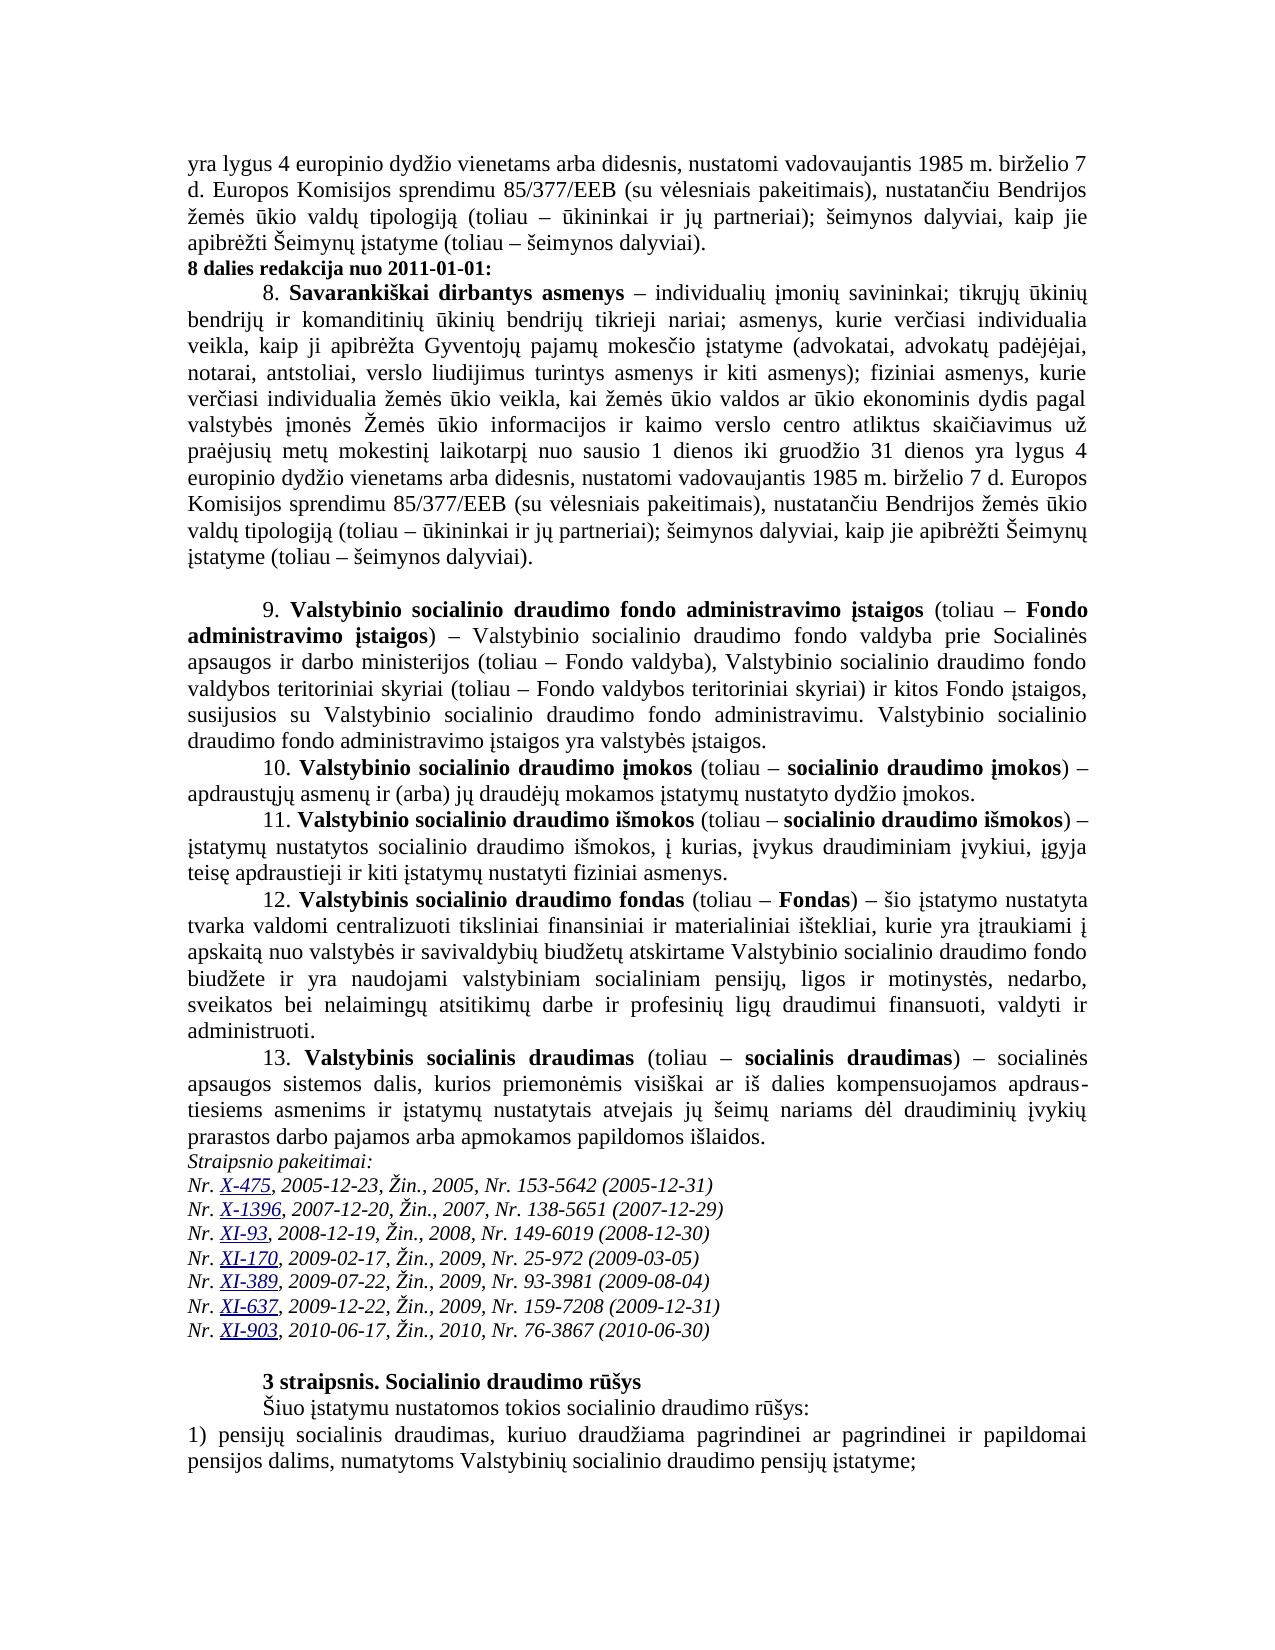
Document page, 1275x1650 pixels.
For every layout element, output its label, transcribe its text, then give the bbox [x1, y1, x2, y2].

text Šiuo įstatymu nustatomos tokios socialinio draudimo rūšys: [187, 1394, 1088, 1421]
text 11. Valstybinio socialinio draudimo išmokos (toliau – socialinio draudimo išmokos) – įstatymų nustatytos socialinio draudimo išmokos, į kurias, įvykus draudiminiam įvykiui, įgyja teisę apdraustieji ir kiti įstatymų nustatyti fiziniai asmenys. [187, 807, 1088, 886]
text Nr. X-475, 2005-12-23, Žin., 2005, Nr. 153-5642 (2005-12-31) [187, 1173, 1088, 1197]
text 10. Valstybinio socialinio draudimo įmokos (toliau – socialinio draudimo įmokos) – apdraustųjų asmenų ir (arba) jų draudėjų mokamos įstatymų nustatyto dydžio įmokos. [187, 754, 1088, 807]
text Nr. XI-903, 2010-06-17, Žin., 2010, Nr. 76-3867 (2010-06-30) [187, 1318, 1087, 1342]
text 1) pensijų socialinis draudimas, kuriuo draudžiama pagrindinei ar pagrindinei ir papildomai pensijos dalims, numatytoms Valstybinių socialinio draudimo pensijų įstatyme; [187, 1421, 1088, 1473]
text Nr. XI-389, 2009-07-22, Žin., 2009, Nr. 93-3981 (2009-08-04) [187, 1269, 1087, 1293]
text 3 straipsnis. Socialinio draudimo rūšys [187, 1368, 1088, 1394]
text 9. Valstybinio socialinio draudimo fondo administravimo įstaigos (toliau – Fondo administravimo įstaigos) – Valstybinio socialinio draudimo fondo valdyba prie Socialinės apsaugos ir darbo ministerijos (toliau – Fondo valdyba), Valstybinio socialinio draudimo fondo valdybos teritoriniai skyriai (toliau – Fondo valdybos teritoriniai skyriai) ir kitos Fondo įstaigos, susijusios su Valstybinio socialinio draudimo fondo administravimu. Valstybinio socialinio draudimo fondo administravimo įstaigos yra valstybės įstaigos. [187, 596, 1088, 754]
text 12. Valstybinis socialinio draudimo fondas (toliau – Fondas) – šio įstatymo nustatyta tvarka valdomi centralizuoti tiksliniai finansiniai ir materialiniai ištekliai, kurie yra įtraukiami į apskaitą nuo valstybės ir savivaldybių biudžetų atskirtame Valstybinio socialinio draudimo fondo biudžete ir yra naudojami valstybiniam socialiniam pensijų, ligos ir motinystės, nedarbo, sveikatos bei nelaimingų atsitikimų darbe ir profesinių ligų draudimui finansuoti, valdyti ir administruoti. [187, 886, 1088, 1044]
text Nr. X-1396, 2007-12-20, Žin., 2007, Nr. 138-5651 (2007-12-29) [187, 1197, 1088, 1221]
text 8. Savarankiškai dirbantys asmenys – individualių įmonių savininkai; tikrųjų ūkinių bendrijų ir komanditinių ūkinių bendrijų tikrieji nariai; asmenys, kurie verčiasi individualia veikla, kaip ji apibrėžta Gyventojų pajamų mokesčio įstatyme (advokatai, advokatų padėjėjai, notarai, antstoliai, verslo liudijimus turintys asmenys ir kiti asmenys); fiziniai asmenys, kurie verčiasi individualia žemės ūkio veikla, kai žemės ūkio valdos ar ūkio ekonominis dydis pagal valstybės įmonės Žemės ūkio informacijos ir kaimo verslo centro atliktus skaičiavimus už praėjusių metų mokestinį laikotarpį nuo sausio 1 dienos iki gruodžio 31 dienos yra lygus 4 europinio dydžio vienetams arba didesnis, nustatomi vadovaujantis 1985 m. birželio 7 d. Europos Komisijos sprendimu 85/377/EEB (su vėlesniais pakeitimais), nustatančiu Bendrijos žemės ūkio valdų tipologiją (toliau – ūkininkai ir jų partneriai); šeimynos dalyviai, kaip jie apibrėžti Šeimynų įstatyme (toliau – šeimynos dalyviai). [187, 279, 1088, 569]
text Nr. XI-170, 2009-02-17, Žin., 2009, Nr. 25-972 (2009-03-05) [187, 1245, 1087, 1269]
text Nr. XI-637, 2009-12-22, Žin., 2009, Nr. 159-7208 (2009-12-31) [187, 1293, 1087, 1318]
text Nr. XI-93, 2008-12-19, Žin., 2008, Nr. 149-6019 (2008-12-30) [187, 1221, 1087, 1245]
text 13. Valstybinis socialinis draudimas (toliau – socialinis draudimas) – socialinės apsaugos sistemos dalis, kurios priemonėmis visiškai ar iš dalies kompensuojamos apdraus­tiesiems asmenims ir įstatymų nustatytais atvejais jų šeimų nariams dėl draudiminių įvykių prarastos darbo pajamos arba apmokamos papildomos išlaidos. [187, 1044, 1088, 1149]
text yra lygus 4 europinio dydžio vienetams arba didesnis, nustatomi vadovaujantis 1985 m. birželio 7 d. Europos Komisijos sprendimu 85/377/EEB (su vėlesniais pakeitimais), nustatančiu Bendrijos žemės ūkio valdų tipologiją (toliau – ūkininkai ir jų partneriai); šeimynos dalyviai, kaip jie apibrėžti Šeimynų įstatyme (toliau – šeimynos dalyviai). [187, 150, 1088, 255]
text 8 dalies redakcija nuo 2011-01-01: [187, 255, 1088, 279]
text Straipsnio pakeitimai: [187, 1149, 1088, 1173]
